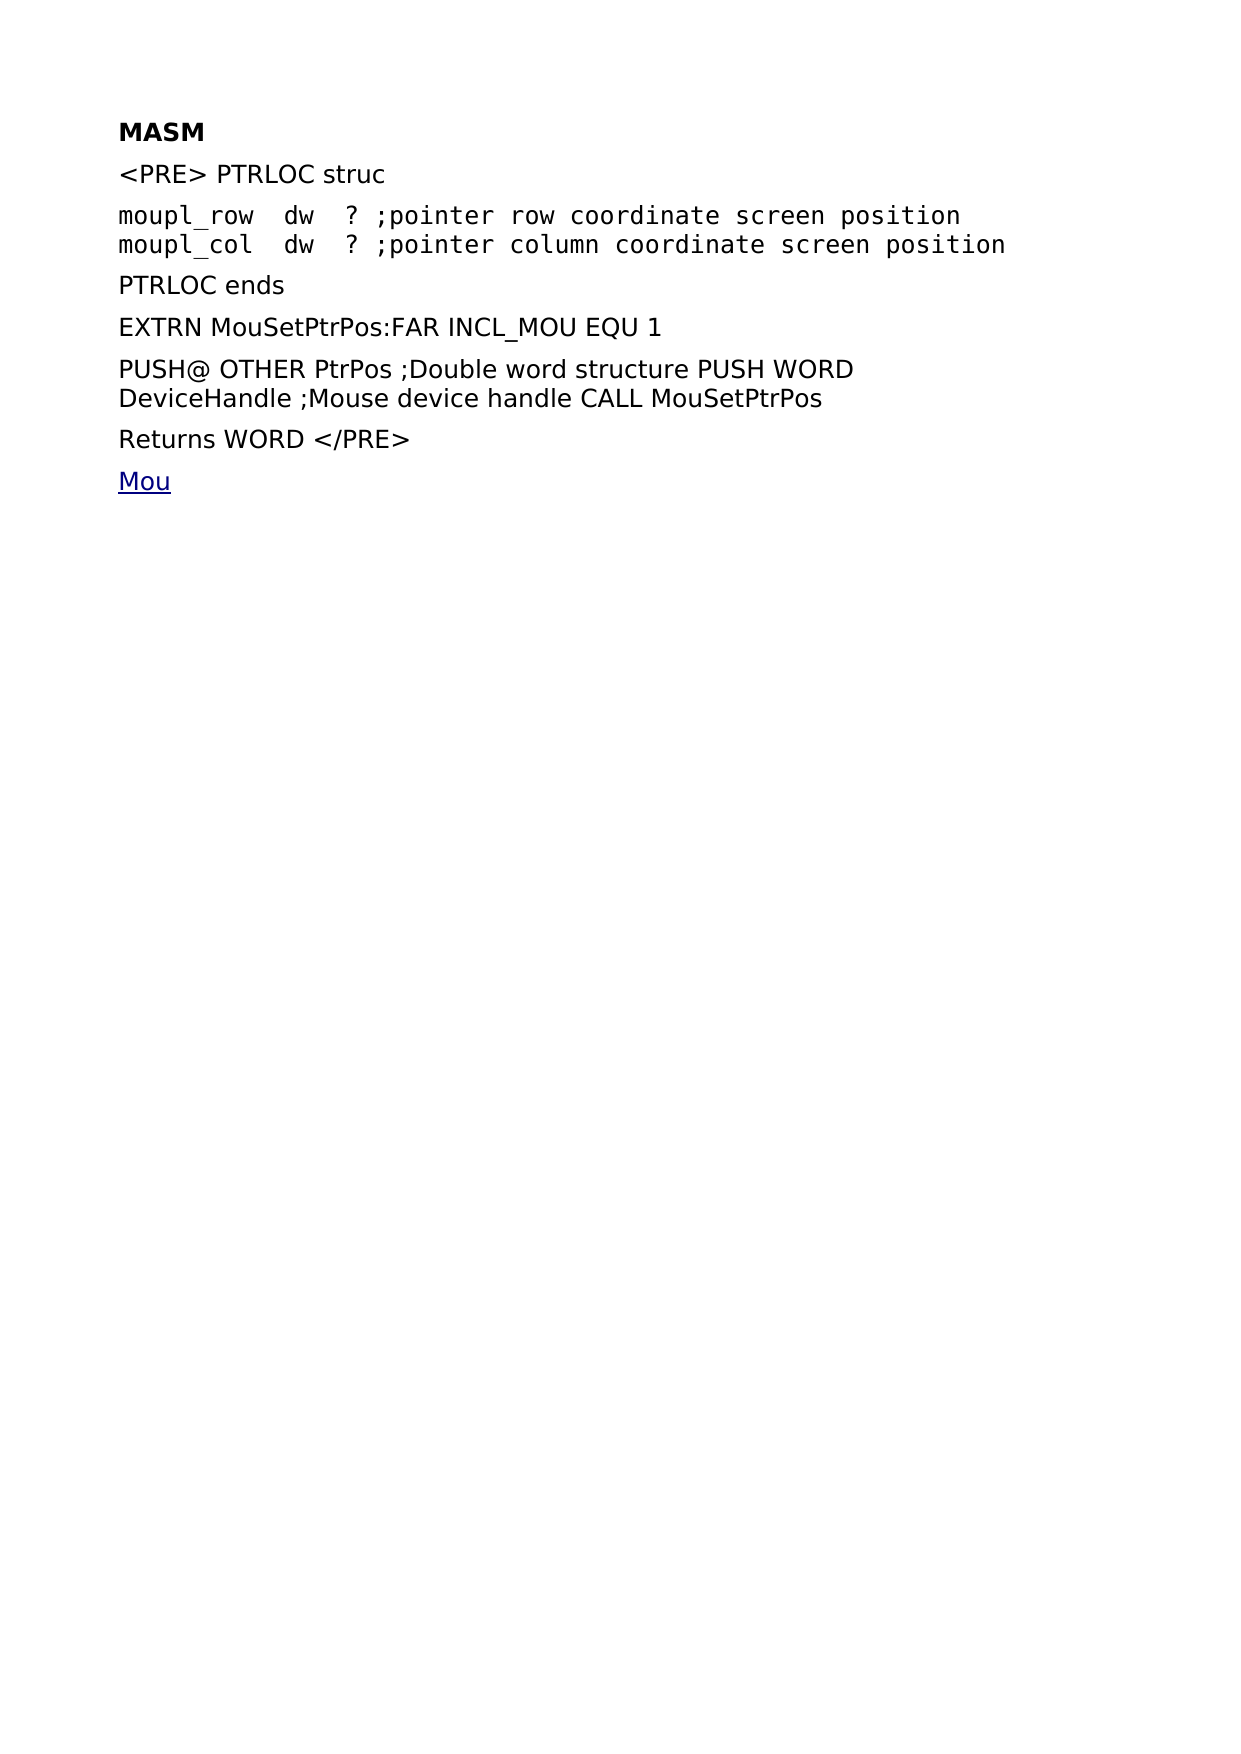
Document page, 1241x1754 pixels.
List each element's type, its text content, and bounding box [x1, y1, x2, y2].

text moupl_row dw ? ;pointer row coordinate screen position moupl_col dw ? ;pointer column coordinate screen position [118, 201, 1122, 260]
text PTRLOC ends [118, 272, 1122, 301]
text <PRE> PTRLOC struc [118, 160, 1122, 189]
text Mou [118, 467, 1122, 497]
subtitle MASM [118, 118, 1122, 147]
text EXTRN MouSetPtrPos:FAR INCL_MOU EQU 1 [118, 313, 1122, 342]
text PUSH@ OTHER PtrPos ;Double word structure PUSH WORD DeviceHandle ;Mouse device handle CALL MouSetPtrPos [118, 355, 1122, 413]
text Returns WORD </PRE> [118, 426, 1122, 455]
